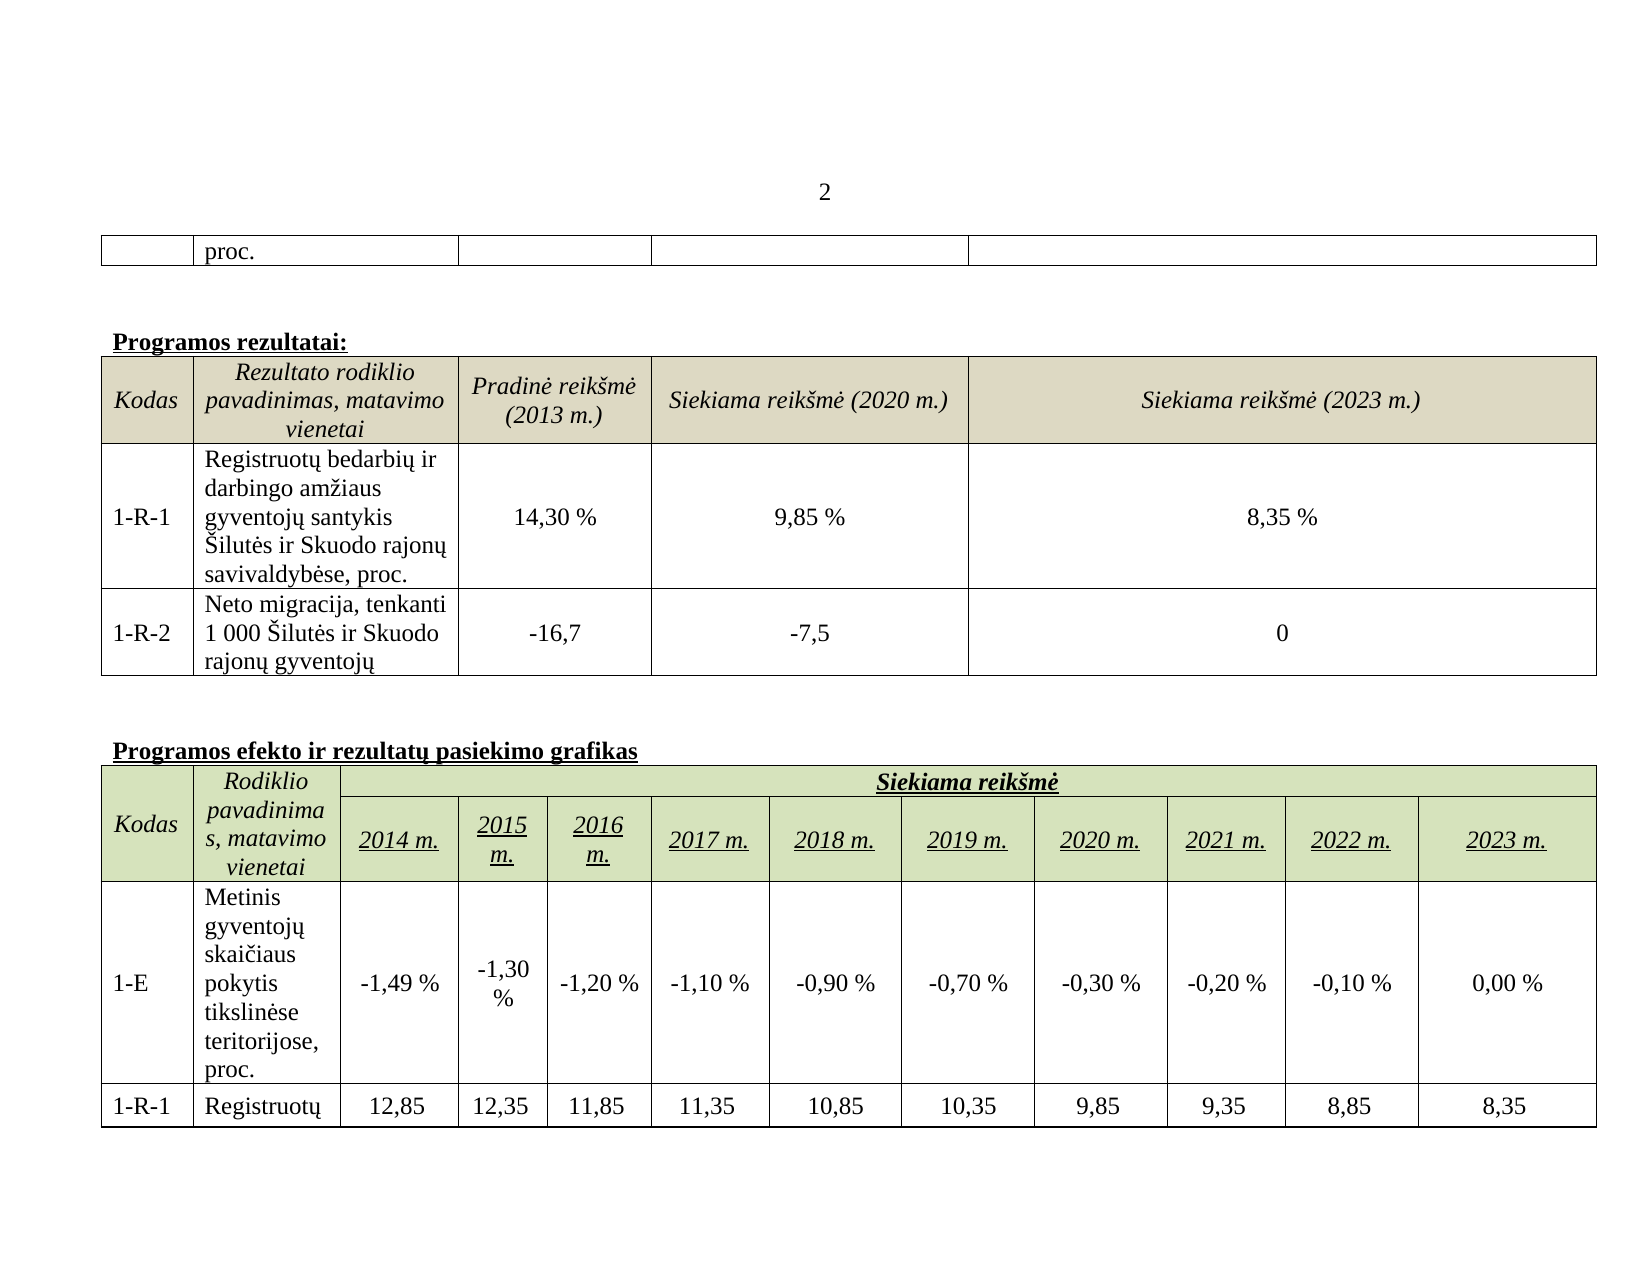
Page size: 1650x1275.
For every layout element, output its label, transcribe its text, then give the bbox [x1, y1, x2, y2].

table_cell 9,85 % [652, 444, 968, 588]
table_cell -0,30 % [1035, 882, 1167, 1083]
table_cell [969, 236, 1596, 264]
table_cell 9,35 [1168, 1084, 1285, 1126]
table_cell Programos efekto ir rezultatų pasiekimo grafikas [101, 676, 1596, 765]
table_cell Rezultato rodiklio pavadinimas, matavimo vienetai [194, 357, 458, 443]
table_cell Kodas [102, 357, 193, 443]
table_cell -0,70 % [902, 882, 1034, 1083]
table_cell 11,35 [652, 1084, 769, 1126]
table_cell -7,5 [652, 589, 968, 675]
table_cell Siekiama reikšmė (2023 m.) [969, 357, 1596, 443]
table_cell [459, 236, 651, 264]
table_cell 1-E [102, 882, 193, 1083]
table_cell 8,35 % [969, 444, 1596, 588]
table_cell 8,35 [1419, 1084, 1596, 1126]
table_cell -16,7 [459, 589, 651, 675]
table_cell Pradinė reikšmė (2013 m.) [459, 357, 651, 443]
table_cell -0,90 % [770, 882, 901, 1083]
table_cell 1-R-2 [102, 589, 193, 675]
table_cell 9,85 [1035, 1084, 1167, 1126]
table_cell 1-R-1 [102, 1084, 193, 1126]
table_cell Siekiama reikšmė (2020 m.) [652, 357, 968, 443]
table_cell -1,30 % [459, 882, 547, 1083]
table_cell proc. [194, 236, 458, 264]
table_cell 2021 m. [1168, 797, 1285, 881]
table_cell -1,49 % [341, 882, 458, 1083]
table_cell Kodas [102, 766, 193, 881]
table_cell 2015 m. [459, 797, 547, 881]
table_cell -0,10 % [1286, 882, 1418, 1083]
table_cell 10,35 [902, 1084, 1034, 1126]
table_cell 14,30 % [459, 444, 651, 588]
table_cell Registruotų [194, 1084, 340, 1126]
table_cell 2018 m. [770, 797, 901, 881]
table_cell 2016 m. [548, 797, 651, 881]
table_cell 0 [969, 589, 1596, 675]
table_cell 1-R-1 [102, 444, 193, 588]
table_cell Registruotų bedarbių ir darbingo amžiaus gyventojų santykis Šilutės ir Skuodo rajonų savivaldybėse, proc. [194, 444, 458, 588]
table_cell 2022 m. [1286, 797, 1418, 881]
table_cell Siekiama reikšmė [341, 766, 1596, 796]
table_cell -0,20 % [1168, 882, 1285, 1083]
table_cell Rodiklio pavadinimas, matavimo vienetai [194, 766, 340, 881]
table_cell 12,35 [459, 1084, 547, 1126]
table_cell -1,10 % [652, 882, 769, 1083]
table_cell -1,20 % [548, 882, 651, 1083]
table_cell Neto migracija, tenkanti 1 000 Šilutės ir Skuodo rajonų gyventojų [194, 589, 458, 675]
table_cell 2014 m. [341, 797, 458, 881]
table_cell 2023 m. [1419, 797, 1596, 881]
table_cell [102, 236, 193, 264]
table_cell 11,85 [548, 1084, 651, 1126]
table_cell Programos rezultatai: [101, 266, 1596, 356]
table_cell 12,85 [341, 1084, 458, 1126]
table_cell [652, 236, 968, 264]
table_cell 10,85 [770, 1084, 901, 1126]
table_cell Metinis gyventojų skaičiaus pokytis tikslinėse teritorijose, proc. [194, 882, 340, 1083]
table_cell 2020 m. [1035, 797, 1167, 881]
table_cell 2017 m. [652, 797, 769, 881]
table_cell 0,00 % [1419, 882, 1596, 1083]
table_cell 8,85 [1286, 1084, 1418, 1126]
table_cell 2019 m. [902, 797, 1034, 881]
